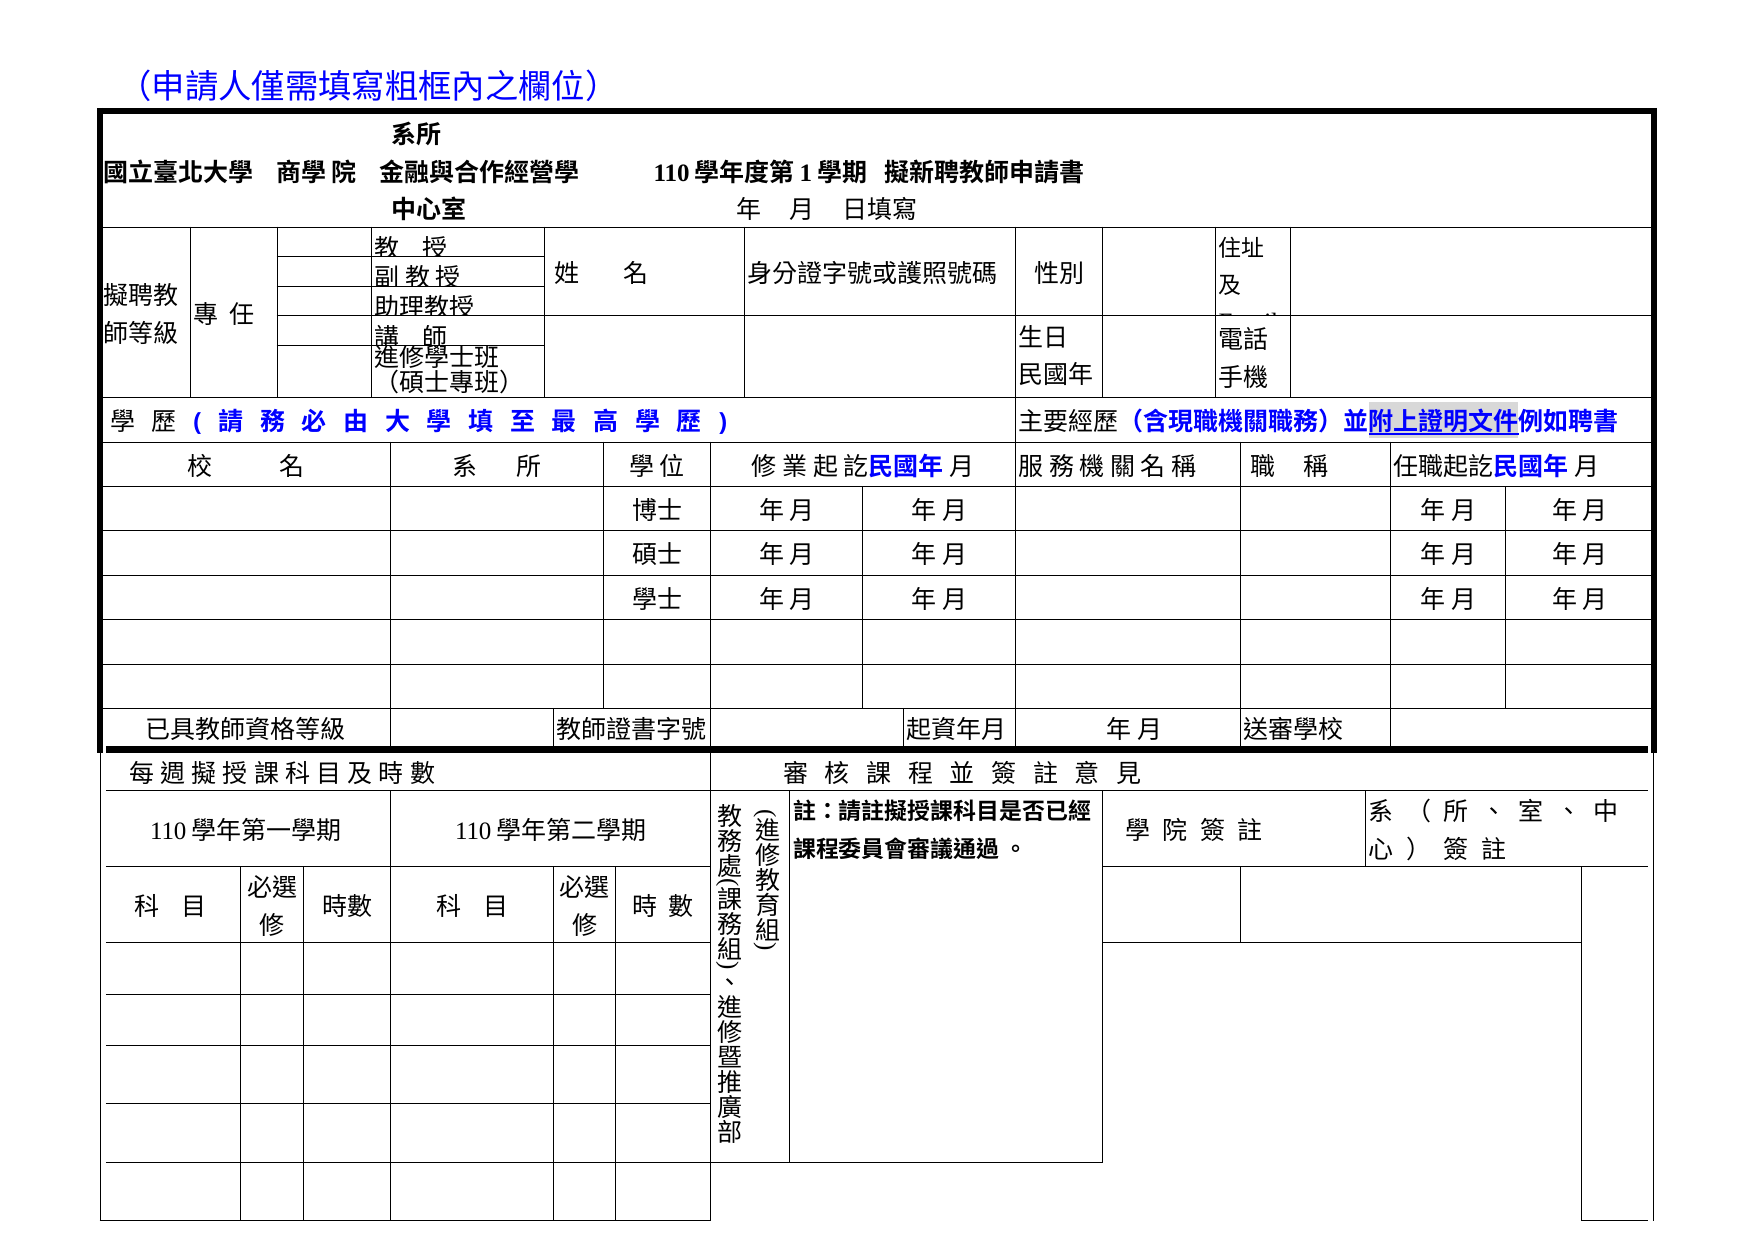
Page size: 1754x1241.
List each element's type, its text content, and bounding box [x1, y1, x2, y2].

table_cell [391, 531, 603, 575]
table_cell [103, 487, 390, 530]
table_cell [1241, 487, 1390, 530]
table_cell 已具教師資格等級 [103, 709, 390, 746]
table_cell [391, 665, 603, 708]
table_cell 校 名 [103, 443, 390, 486]
table_cell [1291, 228, 1651, 315]
table_cell [745, 316, 1015, 397]
table_cell [863, 620, 1015, 663]
table_cell 講 師 [372, 316, 544, 345]
table_cell [391, 1163, 553, 1220]
table_cell [1103, 228, 1215, 315]
text （申請人僅需填寫粗框內之欄位） [118, 59, 1636, 108]
table_cell [1241, 620, 1390, 663]
table_cell [1391, 620, 1505, 663]
table_cell 助理教授 [372, 287, 544, 315]
table_cell [1391, 709, 1651, 746]
table_cell 科 目 [101, 866, 240, 942]
table_cell [241, 1046, 303, 1103]
table_cell 學士 [604, 576, 710, 619]
table_cell 學 位 [604, 443, 710, 486]
table_cell [241, 1163, 303, 1220]
table_cell [391, 995, 553, 1045]
table_cell [304, 1104, 390, 1162]
table_cell 學院簽註 [1103, 791, 1365, 866]
table_cell 時數 [304, 867, 390, 942]
table_cell 年 月 [863, 531, 1015, 575]
table_cell 擬聘教師等級 [103, 228, 190, 397]
table_cell 年 月 [1391, 576, 1505, 619]
table_cell [604, 620, 710, 663]
table_cell [1016, 620, 1240, 663]
table_cell [391, 576, 603, 619]
table_cell [304, 995, 390, 1045]
table_cell [616, 1104, 710, 1162]
table_cell [391, 1104, 553, 1162]
table_cell 年 月 [1506, 531, 1651, 575]
table_cell [1291, 316, 1651, 397]
table_cell 註：請註擬授課科目是否已經課程委員會審議通過 。 [790, 791, 1102, 1162]
table_header 系所 國立臺北大學 商學 院 金融與合作經營學 110學年度第1學期 擬新聘教師申請書 中心室 年 月 日填寫 [103, 114, 1651, 227]
table_cell [101, 994, 240, 1045]
table_cell [304, 943, 390, 994]
table_cell [711, 665, 862, 708]
table_cell 年 月 [1016, 709, 1240, 746]
table_cell 年 月 [1391, 487, 1505, 530]
table_cell 時 數 [616, 867, 710, 942]
table_cell 學歷(請務必由大學填至最高學歷) [103, 398, 1015, 442]
table_cell [103, 665, 390, 708]
table_cell 起資年月 [904, 709, 1015, 746]
table_cell [1103, 867, 1240, 942]
table_cell [278, 257, 371, 286]
table_cell 年 月 [711, 487, 862, 530]
table_cell [278, 316, 371, 345]
table_cell 年 月 [711, 576, 862, 619]
table_cell [391, 487, 603, 530]
table_cell 性別 [1016, 228, 1102, 315]
table_cell 任職起訖民國年 月 [1391, 443, 1651, 486]
table_cell 110學年第二學期 [391, 791, 710, 866]
table_cell [863, 665, 1015, 708]
table_cell [241, 1104, 303, 1162]
table_cell [1016, 487, 1240, 530]
table_cell 必選修 [554, 867, 615, 942]
table_cell [391, 943, 553, 994]
table_cell [1241, 867, 1581, 942]
table_cell [101, 1045, 240, 1103]
table_cell 審核課程並簽註意見 [711, 746, 1653, 790]
table_cell 教 授 [372, 228, 544, 256]
table_cell 生日 民國年月日 [1016, 316, 1102, 397]
table_cell 送審學校 [1241, 709, 1390, 746]
table_cell 年 月 [711, 531, 862, 575]
table_cell [278, 287, 371, 315]
table_cell [1241, 531, 1390, 575]
table_cell [1016, 665, 1240, 708]
table_cell 系 所 [391, 443, 603, 486]
table_cell [554, 1104, 615, 1162]
table_cell 身分證字號或護照號碼 [745, 228, 1015, 315]
table_cell 進修學士班 （碩士專班） [372, 346, 544, 397]
table_cell [604, 665, 710, 708]
table_cell [391, 620, 603, 663]
table_cell 年 月 [863, 576, 1015, 619]
table_cell 修 業 起 訖民國年 月 [711, 443, 1015, 486]
table_cell [1391, 665, 1505, 708]
table_cell 教師證書字號 [554, 709, 710, 746]
table_cell [616, 995, 710, 1045]
table_cell [1016, 531, 1240, 575]
table_cell [1506, 620, 1651, 663]
table_cell 專 任 [191, 228, 277, 397]
table_cell [1103, 316, 1215, 397]
table_cell 副 教 授 [372, 257, 544, 286]
table_cell [103, 576, 390, 619]
table_cell [711, 709, 903, 746]
table_cell [554, 943, 615, 994]
table_cell [391, 1046, 553, 1103]
table_cell 主要經歷（含現職機關職務）並附上證明文件例如聘書 [1016, 398, 1651, 442]
table_cell [554, 995, 615, 1045]
table_cell [103, 531, 390, 575]
table_cell [616, 943, 710, 994]
table_cell 服 務 機 關 名 稱 [1016, 443, 1240, 486]
table_cell 姓 名 [545, 228, 744, 315]
table_cell [304, 1046, 390, 1103]
table_cell (進修教育組) 教務處(課務組)、進修暨推廣部 [711, 791, 789, 1162]
table_cell [1241, 665, 1390, 708]
table_cell [101, 1103, 240, 1162]
table_cell 年 月 [1391, 531, 1505, 575]
table_cell [278, 228, 371, 256]
table_cell [1506, 665, 1651, 708]
table_cell [616, 1163, 710, 1220]
table_cell 年 月 [1506, 576, 1651, 619]
table_cell 職 稱 [1241, 443, 1390, 486]
table_cell [711, 620, 862, 663]
table_cell [101, 942, 240, 994]
table_cell 碩士 [604, 531, 710, 575]
table_cell 年 月 [863, 487, 1015, 530]
table_cell [1016, 576, 1240, 619]
table_cell 必選修 [241, 867, 303, 942]
table_cell [554, 1163, 615, 1220]
table_cell 110學年第一學期 [101, 790, 390, 866]
table_cell [545, 316, 744, 397]
table_cell [101, 1162, 240, 1220]
table_cell 每週擬授課科目及時數 [101, 746, 710, 790]
table_cell 年 月 [1506, 487, 1651, 530]
table_cell [278, 346, 371, 397]
table_cell [241, 943, 303, 994]
table_cell 住址及Email [1216, 228, 1290, 315]
table_cell [241, 995, 303, 1045]
table_cell [616, 1046, 710, 1103]
table_cell [1582, 866, 1653, 1220]
table_cell 系（所、室、中心）簽註 [1366, 790, 1653, 866]
table_cell [391, 709, 553, 746]
table_cell 博士 [604, 487, 710, 530]
table_cell 電話 手機 [1216, 316, 1290, 397]
table_cell [554, 1046, 615, 1103]
table_cell 科 目 [391, 867, 553, 942]
table_cell [304, 1163, 390, 1220]
table_cell [1241, 576, 1390, 619]
table_cell [103, 620, 390, 663]
